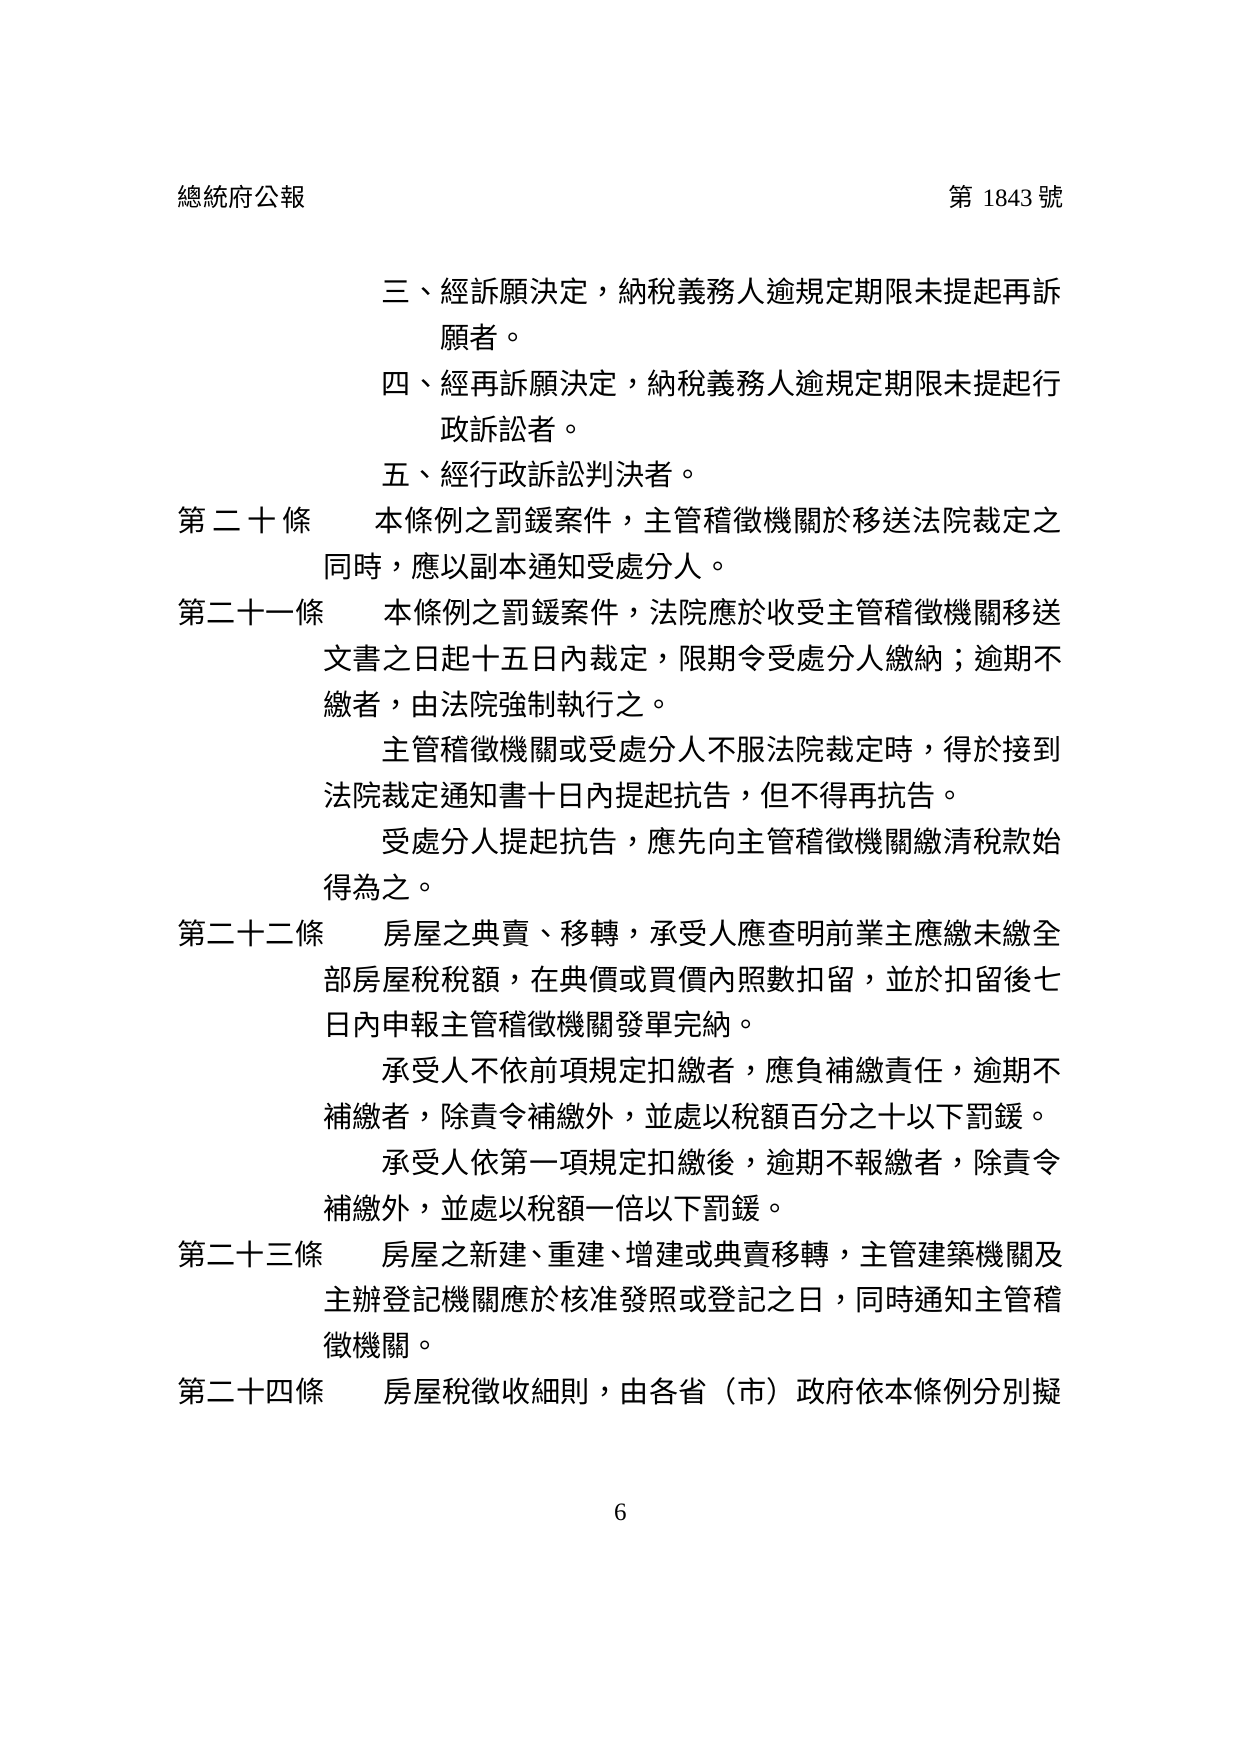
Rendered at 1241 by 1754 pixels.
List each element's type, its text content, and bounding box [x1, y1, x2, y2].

text 受處分人提起抗告，應先向主管稽徵機關繳清稅款始得為之。 [323, 816, 1063, 907]
text 第二十二條 房屋之典賣、移轉，承受人應查明前業主應繳未繳全部房屋稅稅額，在典價或買價內照數扣留，並於扣留後七日內申報主管稽徵機關發單完納。 [177, 907, 1063, 1045]
text 承受人不依前項規定扣繳者，應負補繳責任，逾期不補繳者，除責令補繳外，並處以稅額百分之十以下罰鍰。 [323, 1045, 1063, 1137]
text 三、經訴願決定，納稅義務人逾規定期限未提起再訴願者。 [381, 266, 1063, 357]
text 承受人依第一項規定扣繳後，逾期不報繳者，除責令補繳外，並處以稅額一倍以下罰鍰。 [323, 1137, 1063, 1228]
text 第二十三條 房屋之新建、重建、增建或典賣移轉，主管建築機關及主辦登記機關應於核准發照或登記之日，同時通知主管稽徵機關。 [177, 1228, 1063, 1366]
text 第二十一條 本條例之罰鍰案件，法院應於收受主管稽徵機關移送文書之日起十五日內裁定，限期令受處分人繳納；逾期不繳者，由法院強制執行之。 [177, 587, 1063, 724]
text 第二十條 本條例之罰鍰案件，主管稽徵機關於移送法院裁定之同時，應以副本通知受處分人。 [177, 495, 1063, 587]
text 四、經再訴願決定，納稅義務人逾規定期限未提起行政訴訟者。 [381, 357, 1063, 449]
text 主管稽徵機關或受處分人不服法院裁定時，得於接到法院裁定通知書十日內提起抗告，但不得再抗告。 [323, 724, 1063, 816]
text 第二十四條 房屋稅徵收細則，由各省（市）政府依本條例分別擬 [177, 1366, 1063, 1412]
text 五、經行政訴訟判決者。 [381, 449, 1063, 495]
